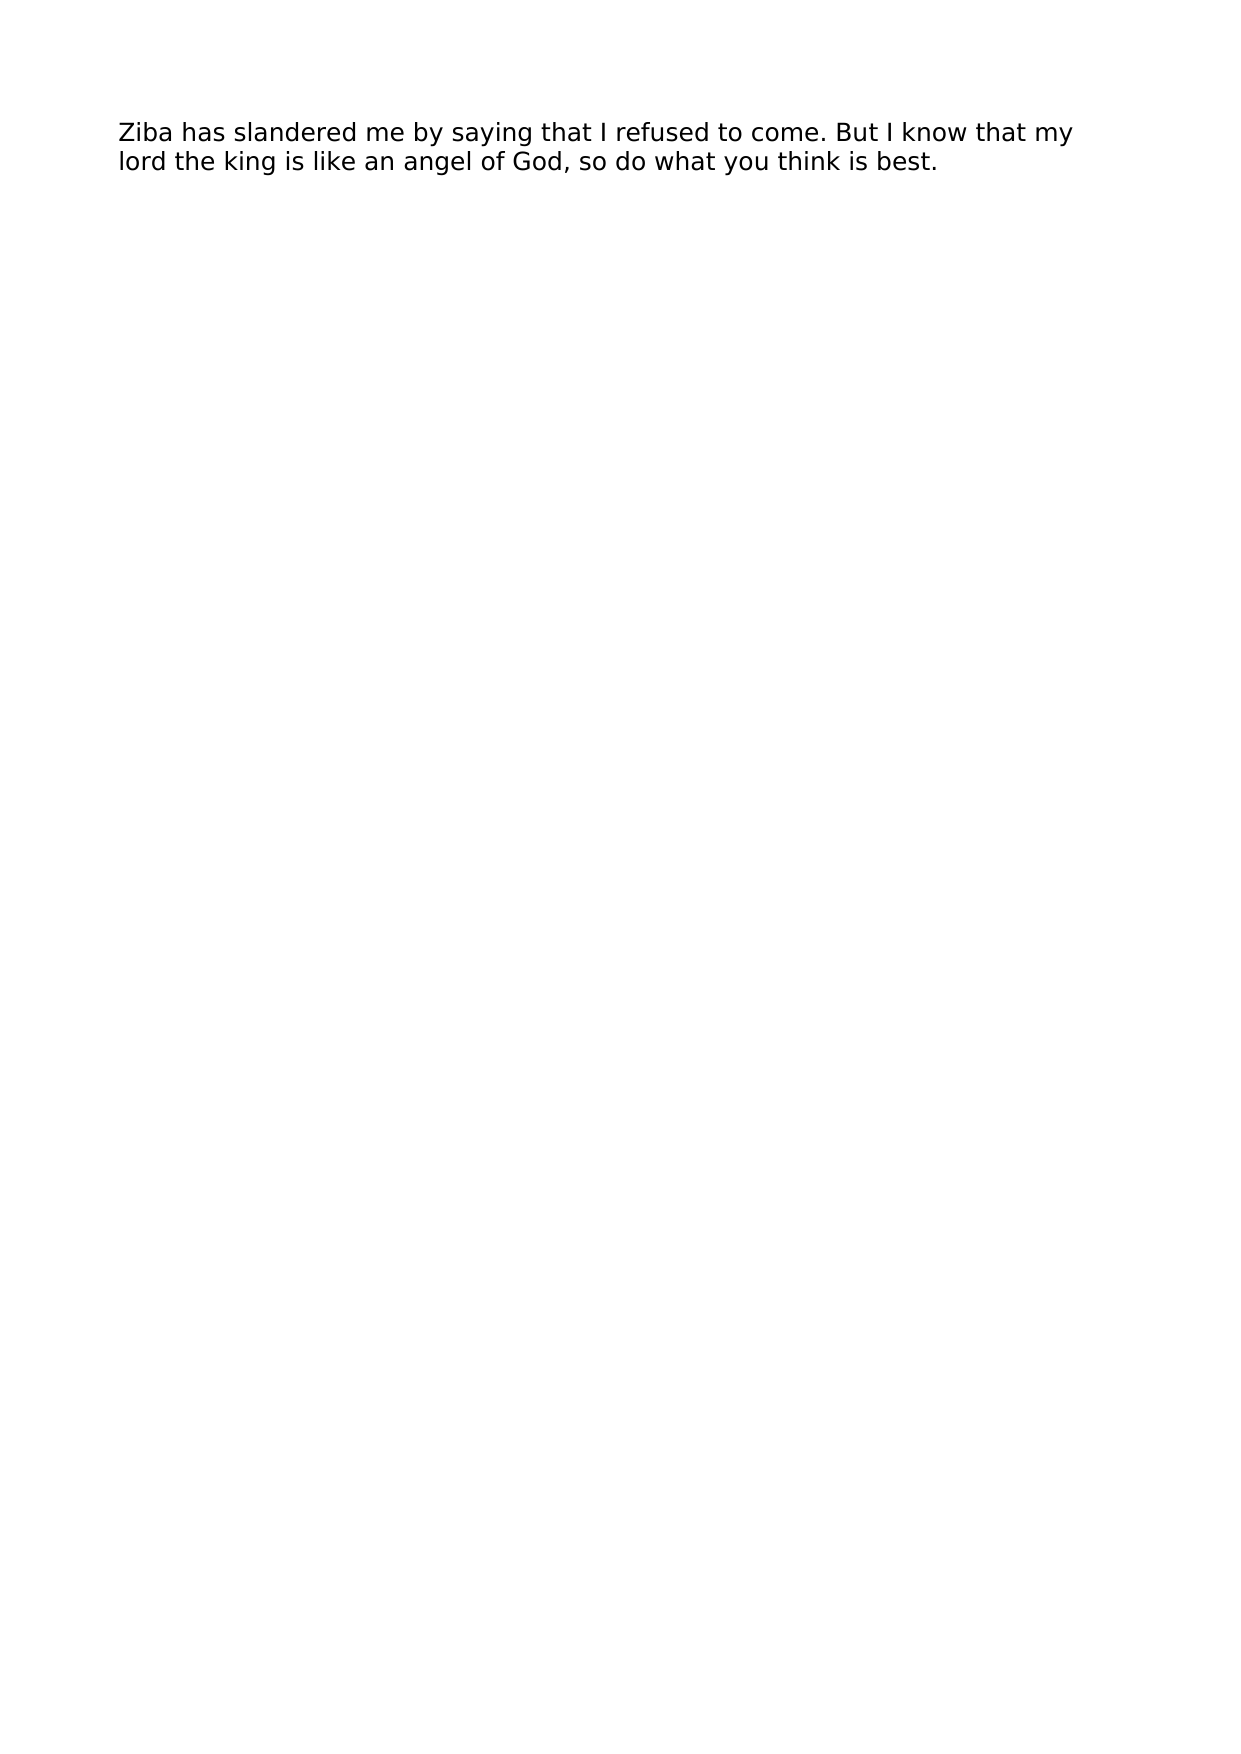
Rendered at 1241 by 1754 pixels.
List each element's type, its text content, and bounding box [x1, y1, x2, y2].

text Ziba has slandered me by saying that I refused to come. But I know that my lord the king is like an angel of God, so do what you think is best. [118, 118, 1122, 176]
